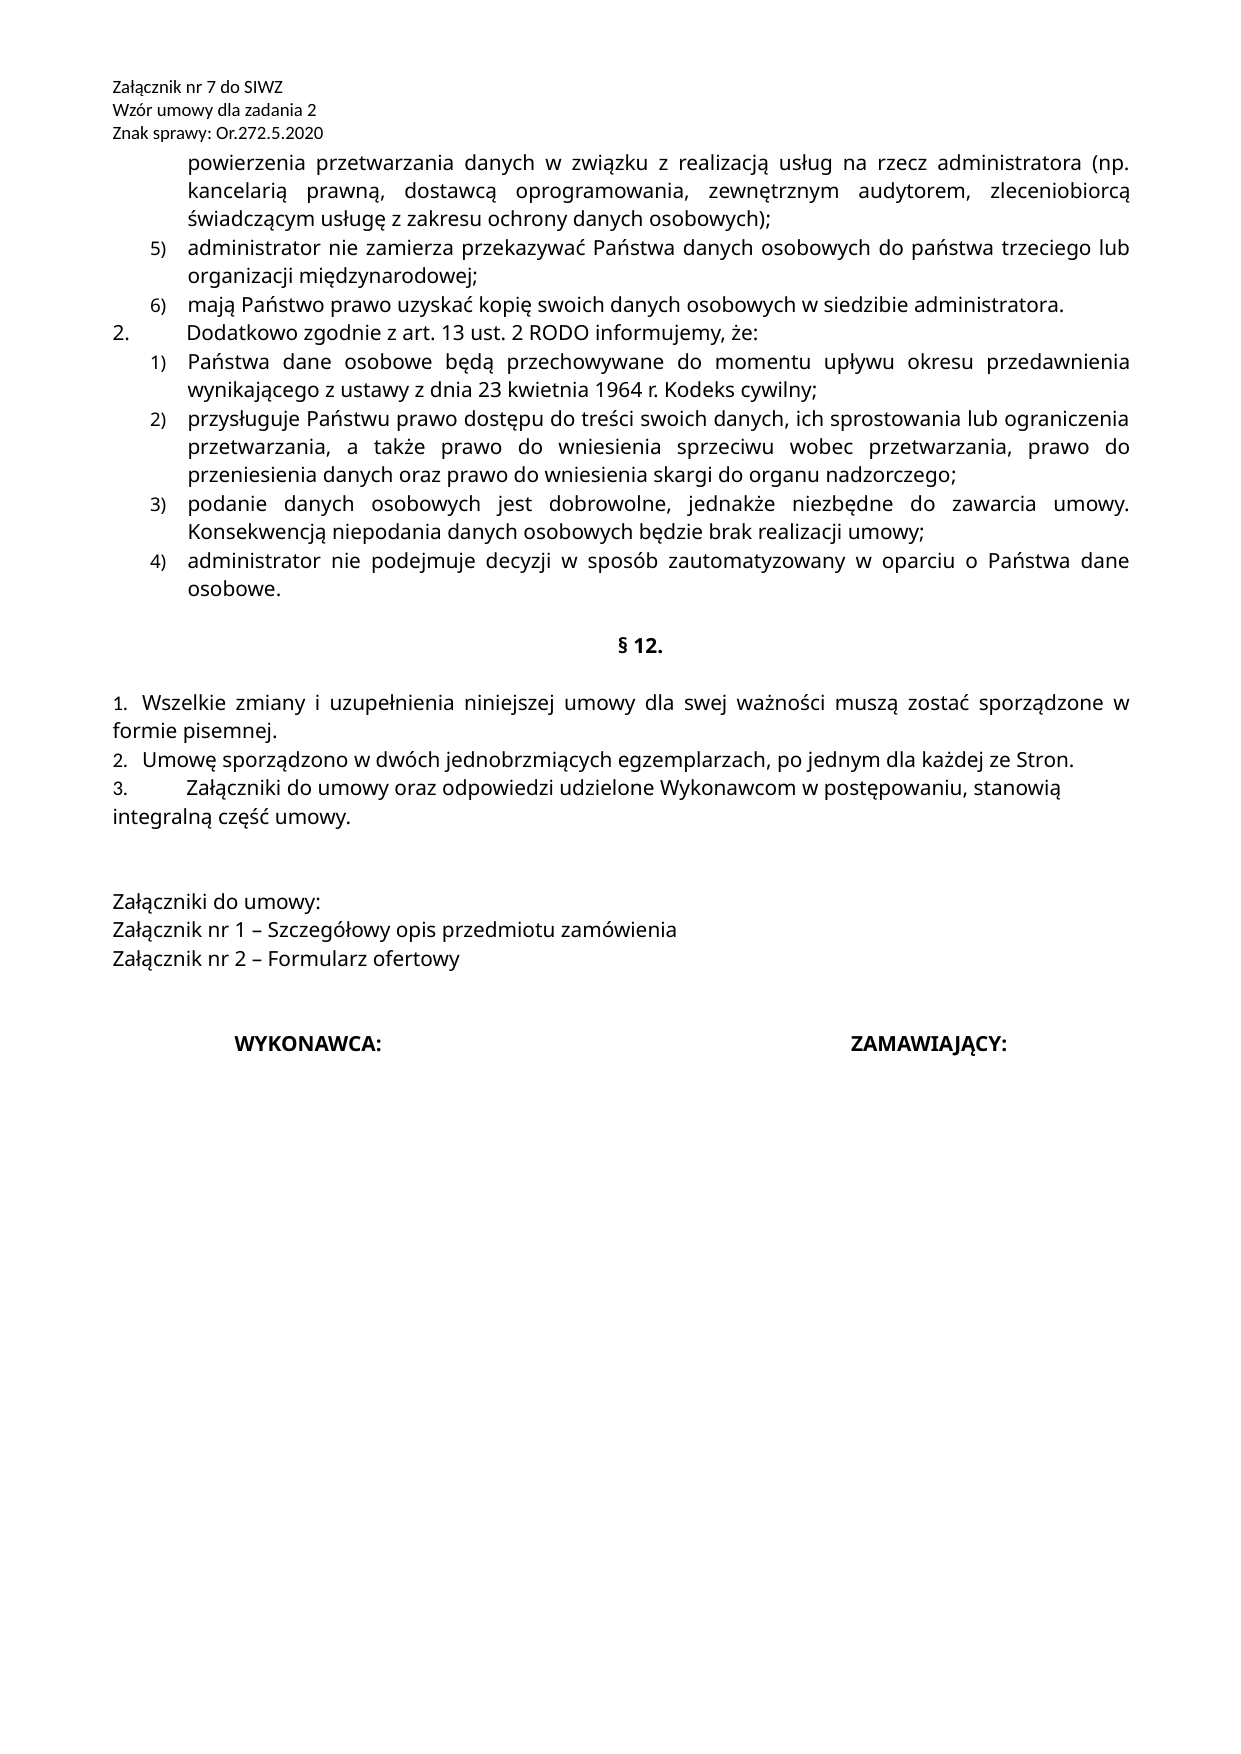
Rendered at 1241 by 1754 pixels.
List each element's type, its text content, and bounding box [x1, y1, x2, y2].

text Załącznik nr 1 – Szczegółowy opis przedmiotu zamówienia [112, 916, 1131, 944]
list Umowę sporządzono w dwóch jednobrzmiących egzemplarzach, po jednym dla każdej ze Stron. [112, 745, 1131, 773]
list powierzenia przetwarzania danych w związku z realizacją usług na rzecz administratora (np. kancelarią prawną, dostawcą oprogramowania, zewnętrznym audytorem, zleceniobiorcą świadczącym usługę z zakresu ochrony danych osobowych); [150, 148, 1131, 233]
text 2. Dodatkowo zgodnie z art. 13 ust. 2 RODO informujemy, że: [112, 318, 1131, 347]
text Załączniki do umowy: [112, 887, 1131, 916]
list administrator nie zamierza przekazywać Państwa danych osobowych do państwa trzeciego lub organizacji międzynarodowej; [150, 233, 1131, 290]
text WYKONAWCA: ZAMAWIAJĄCY: [112, 1029, 1131, 1058]
list podanie danych osobowych jest dobrowolne, jednakże niezbędne do zawarcia umowy. Konsekwencją niepodania danych osobowych będzie brak realizacji umowy; [150, 489, 1131, 546]
list administrator nie podejmuje decyzji w sposób zautomatyzowany w oparciu o Państwa dane osobowe. [150, 546, 1131, 603]
list Wszelkie zmiany i uzupełnienia niniejszej umowy dla swej ważności muszą zostać sporządzone w formie pisemnej. [112, 688, 1131, 745]
list przysługuje Państwu prawo dostępu do treści swoich danych, ich sprostowania lub ograniczenia przetwarzania, a także prawo do wniesienia sprzeciwu wobec przetwarzania, prawo do przeniesienia danych oraz prawo do wniesienia skargi do organu nadzorczego; [150, 404, 1131, 489]
text § 12. [150, 631, 1131, 659]
list mają Państwo prawo uzyskać kopię swoich danych osobowych w siedzibie administratora. [150, 290, 1131, 318]
text Załącznik nr 2 – Formularz ofertowy [112, 944, 1131, 972]
list Państwa dane osobowe będą przechowywane do momentu upływu okresu przedawnienia wynikającego z ustawy z dnia 23 kwietnia 1964 r. Kodeks cywilny; [150, 347, 1131, 404]
list Załączniki do umowy oraz odpowiedzi udzielone Wykonawcom w postępowaniu, stanowią integralną część umowy. [112, 773, 1131, 830]
